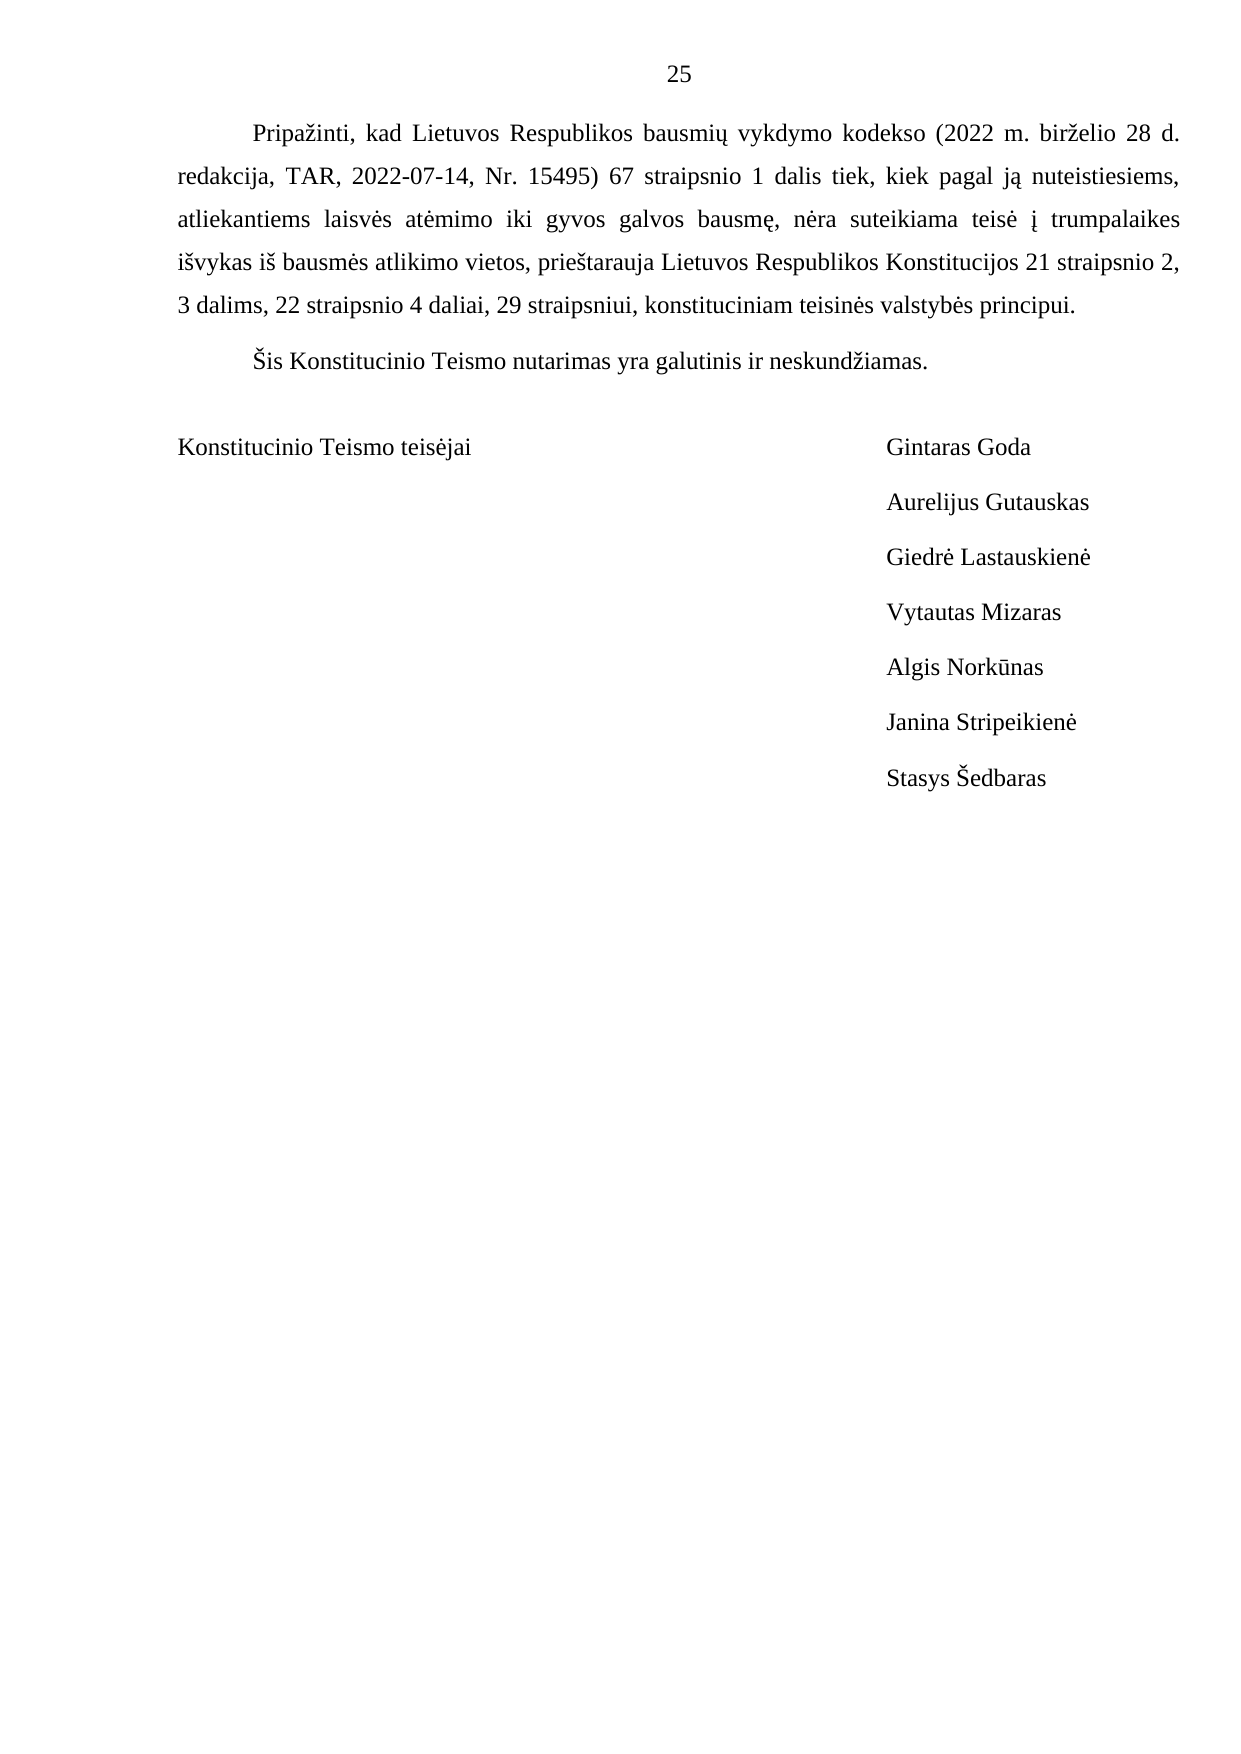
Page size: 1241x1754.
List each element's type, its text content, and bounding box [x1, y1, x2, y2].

text Vytautas Mizaras [177, 597, 1181, 626]
text Stasys Šedbaras [177, 763, 1181, 791]
text Algis Norkūnas [177, 652, 1181, 681]
text Pripažinti, kad Lietuvos Respublikos bausmių vykdymo kodekso (2022 m. birželio 28 d. redakcija, TAR, 2022-07-14, Nr. 15495) 67 straipsnio 1 dalis tiek, kiek pagal ją nuteistiesiems, atliekantiems laisvės atėmimo iki gyvos galvos bausmę, nėra suteikiama teisė į trumpalaikes išvykas iš bausmės atlikimo vietos, prieštarauja Lietuvos Respublikos Konstitucijos 21 straipsnio 2, 3 dalims, 22 straipsnio 4 daliai, 29 straipsniui, konstituciniam teisinės valstybės principui. [177, 118, 1181, 319]
text Šis Konstitucinio Teismo nutarimas yra galutinis ir neskundžiamas. [177, 346, 1181, 374]
text Giedrė Lastauskienė [177, 542, 1181, 571]
text Aurelijus Gutauskas [177, 487, 1181, 516]
text Konstitucinio Teismo teisėjai Gintaras Goda [177, 432, 1181, 461]
text Janina Stripeikienė [177, 707, 1181, 736]
